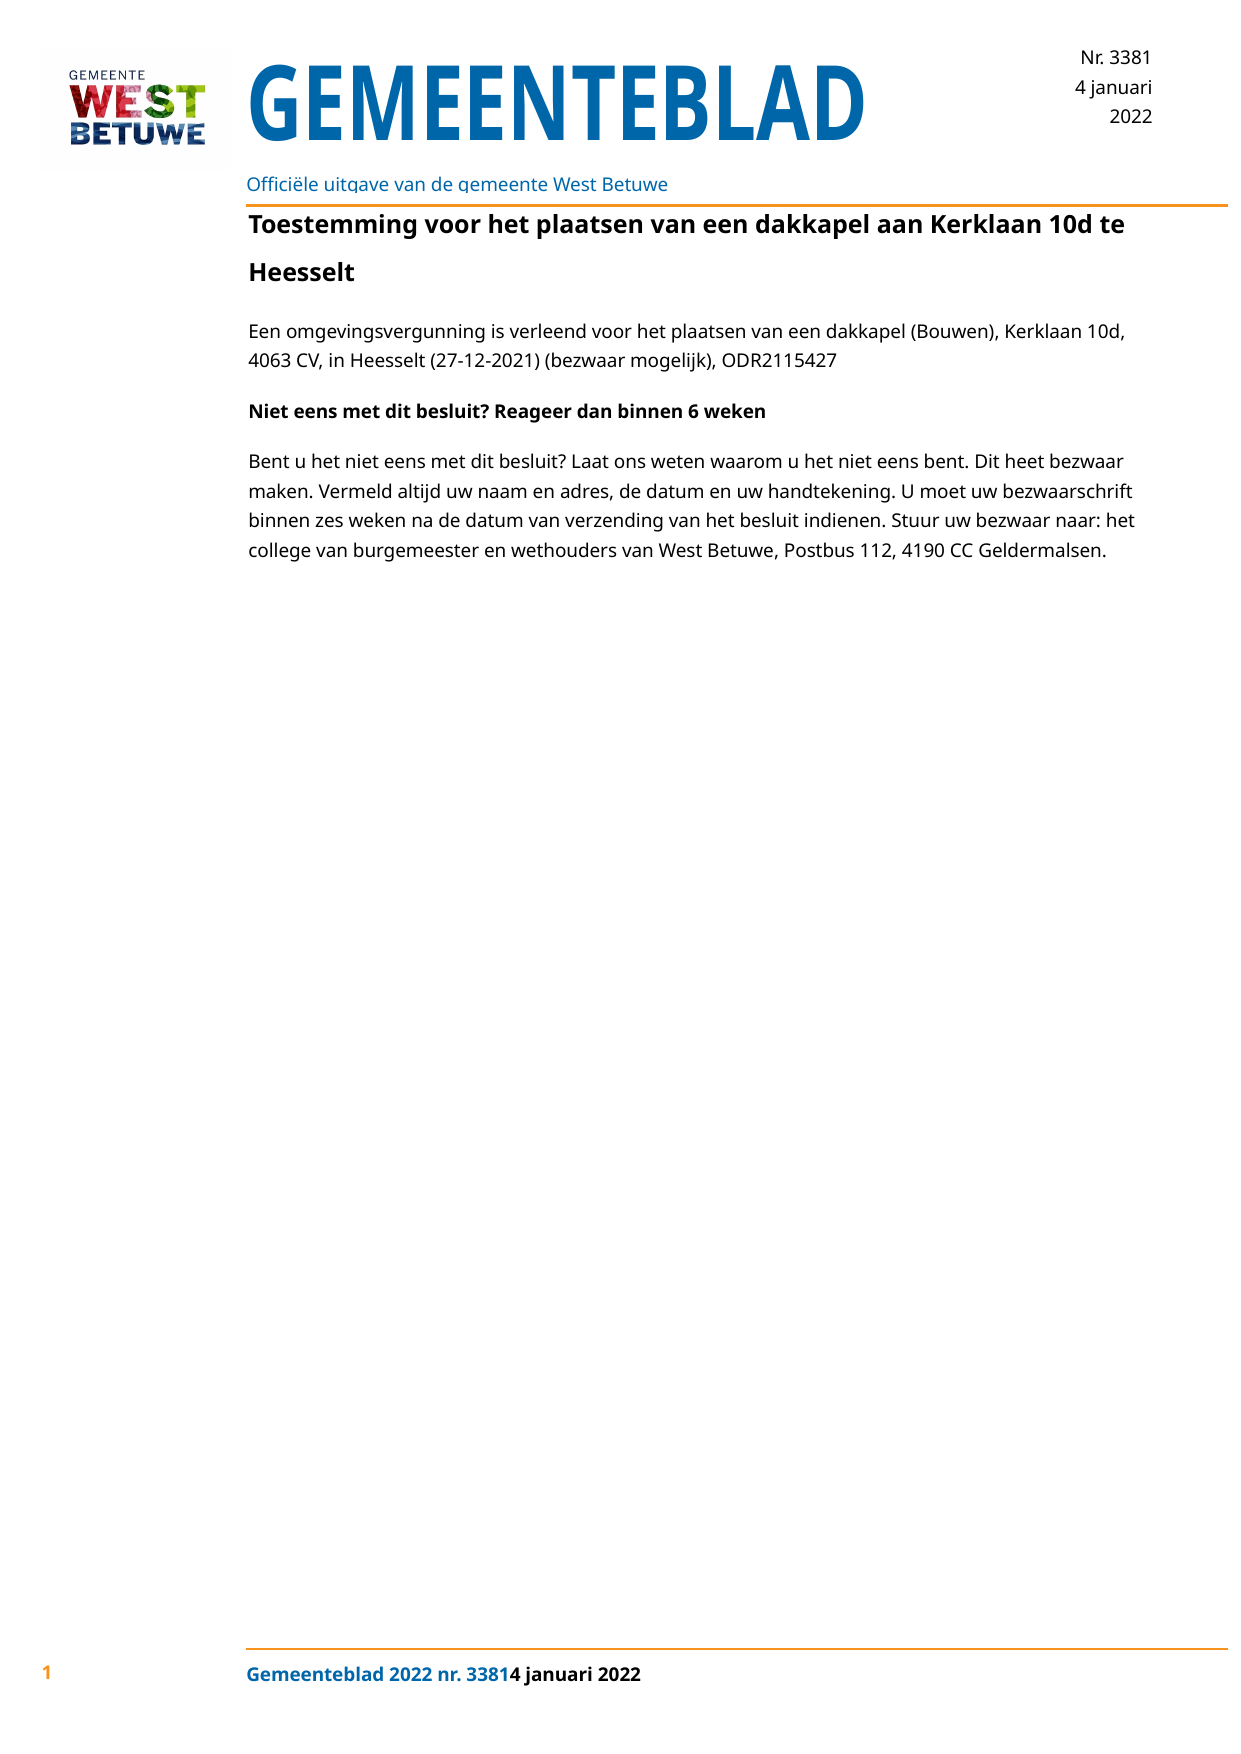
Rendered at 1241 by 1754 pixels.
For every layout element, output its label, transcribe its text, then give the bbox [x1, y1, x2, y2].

picture [41, 47, 231, 172]
text Niet eens met dit besluit? Reageer dan binnen 6 weken [248, 398, 1152, 424]
text Bent u het niet eens met dit besluit? Laat ons weten waarom u het niet eens bent. Dit heet bezwaar maken. Vermeld altijd uw naam en adres, de datum en uw handtekening. U moet uw bezwaarschrift binnen zes weken na de datum van verzending van het besluit indienen. Stuur uw bezwaar naar: het college van burgemeester en wethouders van West Betuwe, Postbus 112, 4190 CC Geldermalsen. [248, 448, 1152, 563]
text Toestemming voor het plaatsen van een dakkapel aan Kerklaan 10d te Heesselt [248, 207, 1152, 288]
text Een omgevingsvergunning is verleend voor het plaatsen van een dakkapel (Bouwen), Kerklaan 10d, 4063 CV, in Heesselt (27-12-2021) (bezwaar mogelijk), ODR2115427 [248, 318, 1152, 373]
